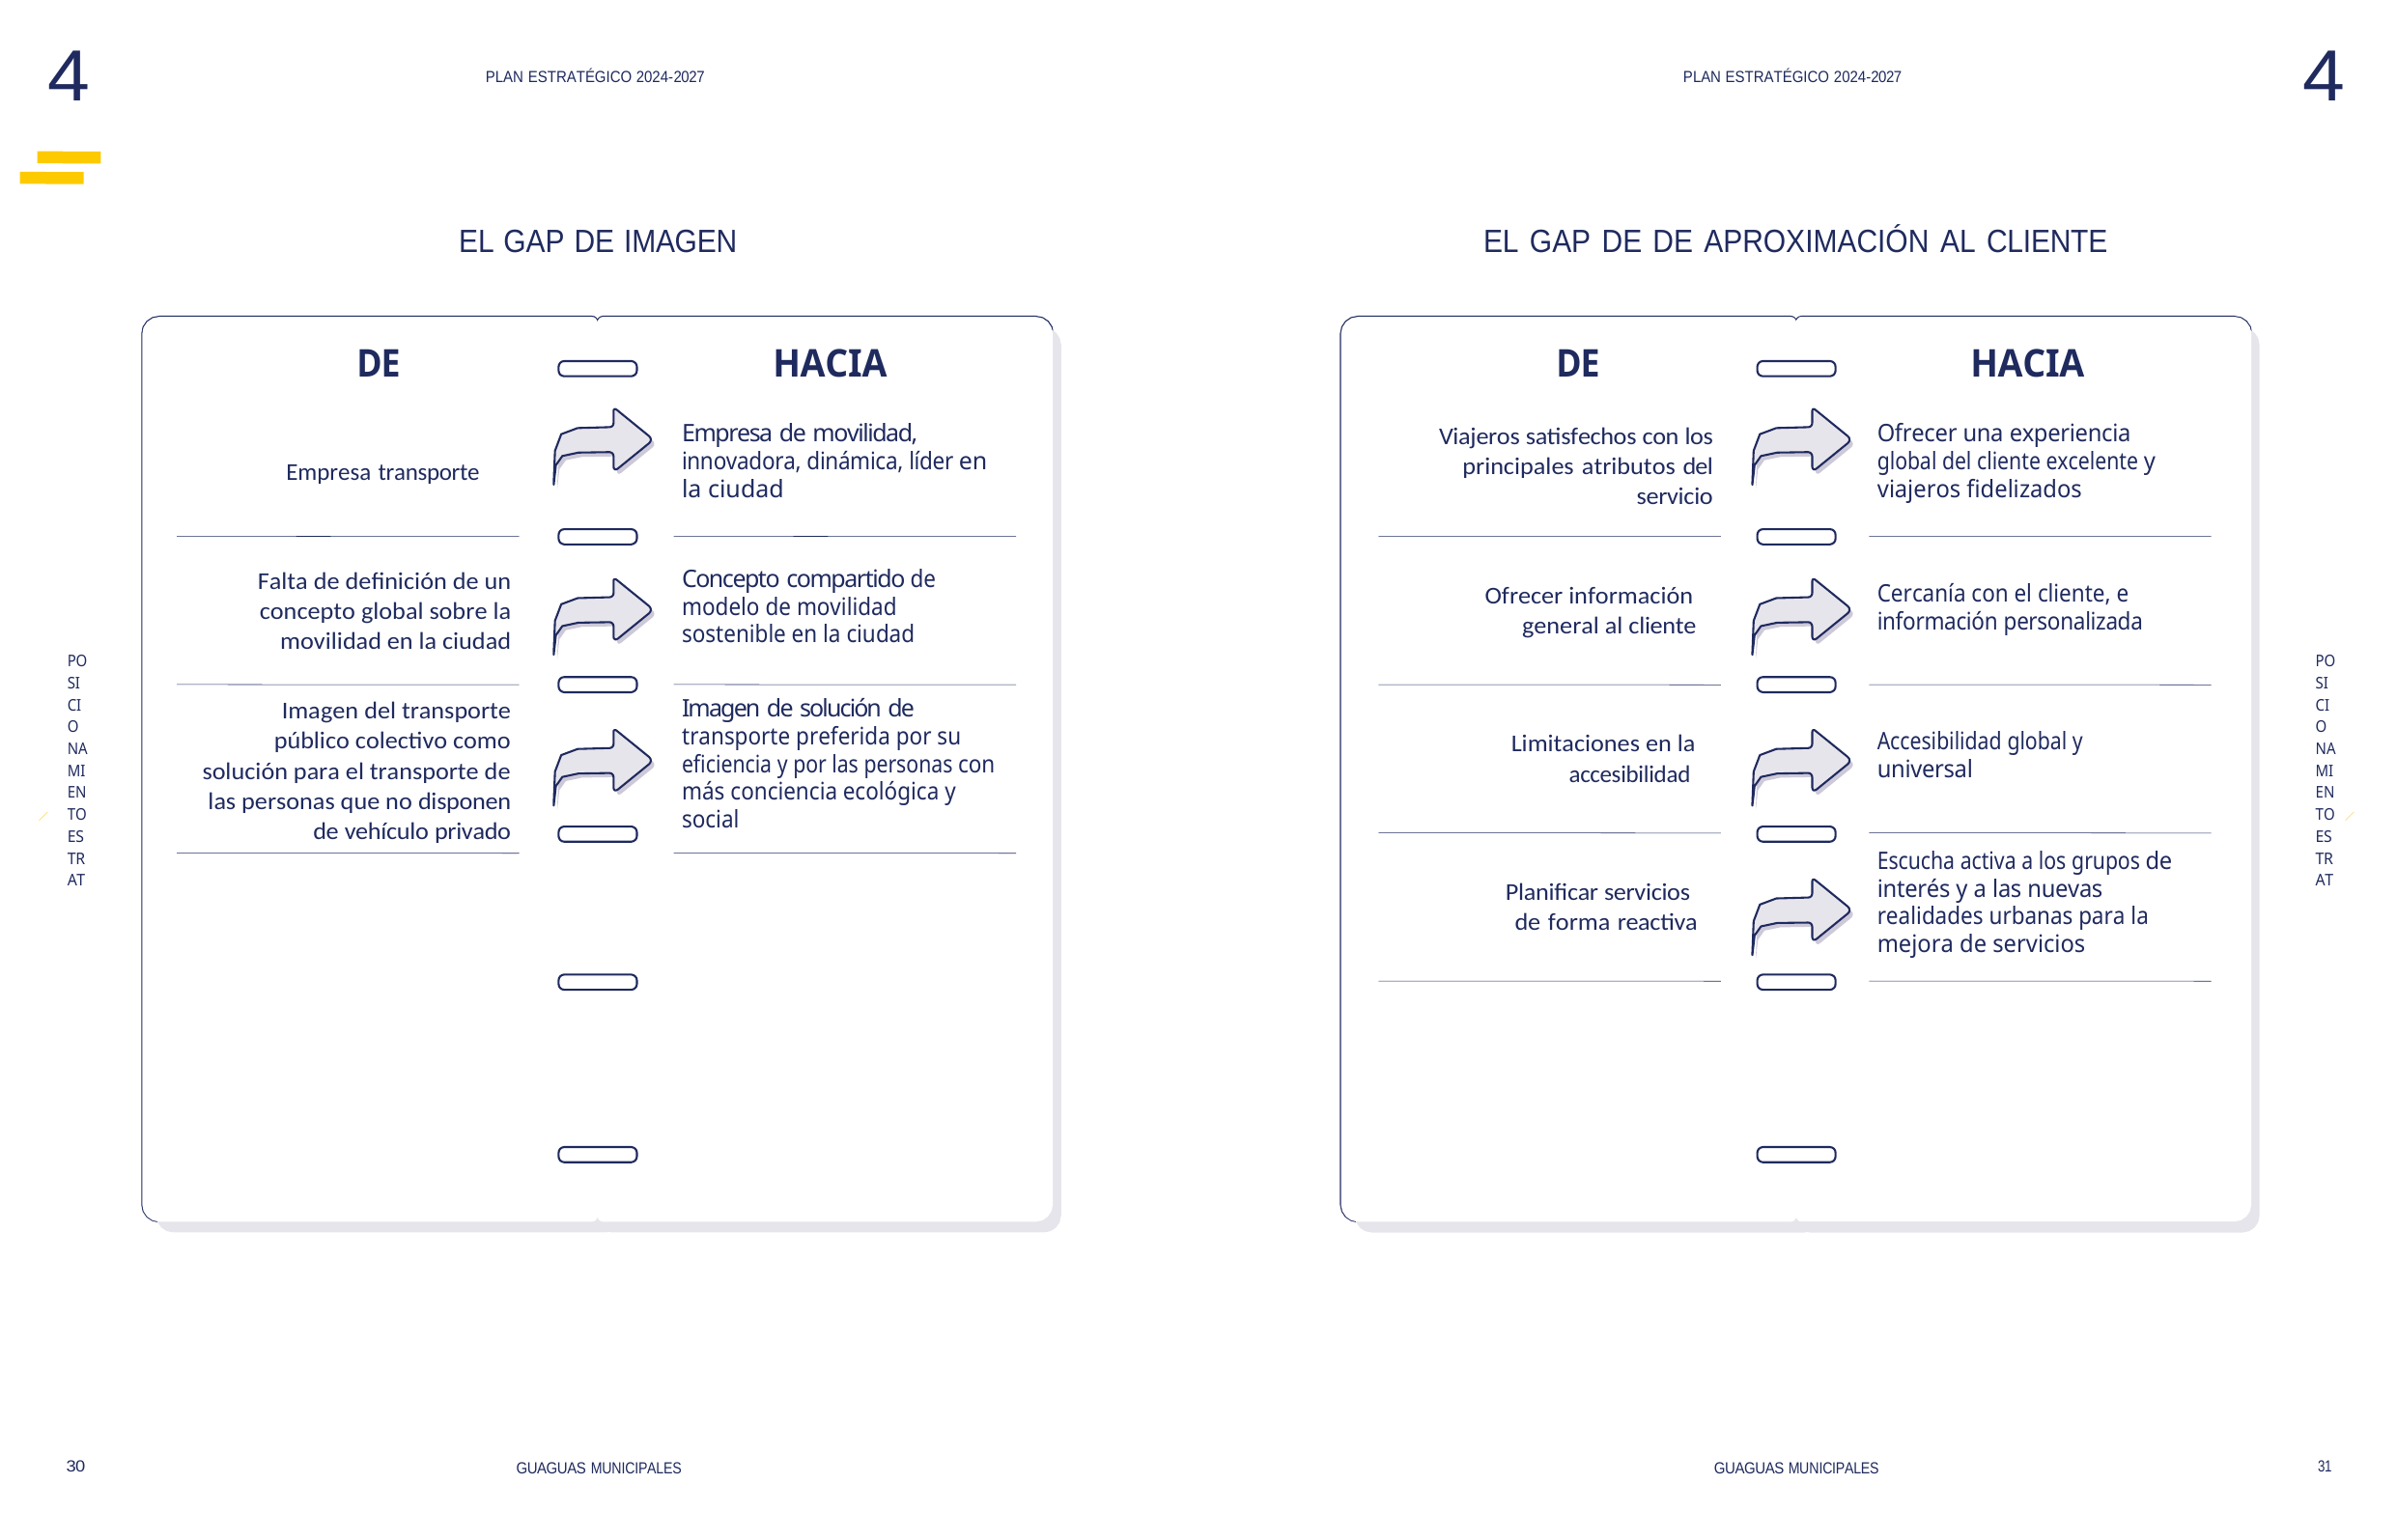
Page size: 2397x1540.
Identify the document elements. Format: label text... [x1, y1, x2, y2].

text POSICIONAMIENTO ESTRATÉGICO [67, 650, 88, 891]
text POSICIONAMIENTO ESTRATÉGICO [2315, 650, 2336, 891]
text EL GAP DE IMAGEN EL GAP DE DE APROXIMACIÓN AL CLIENTE [459, 222, 2396, 259]
